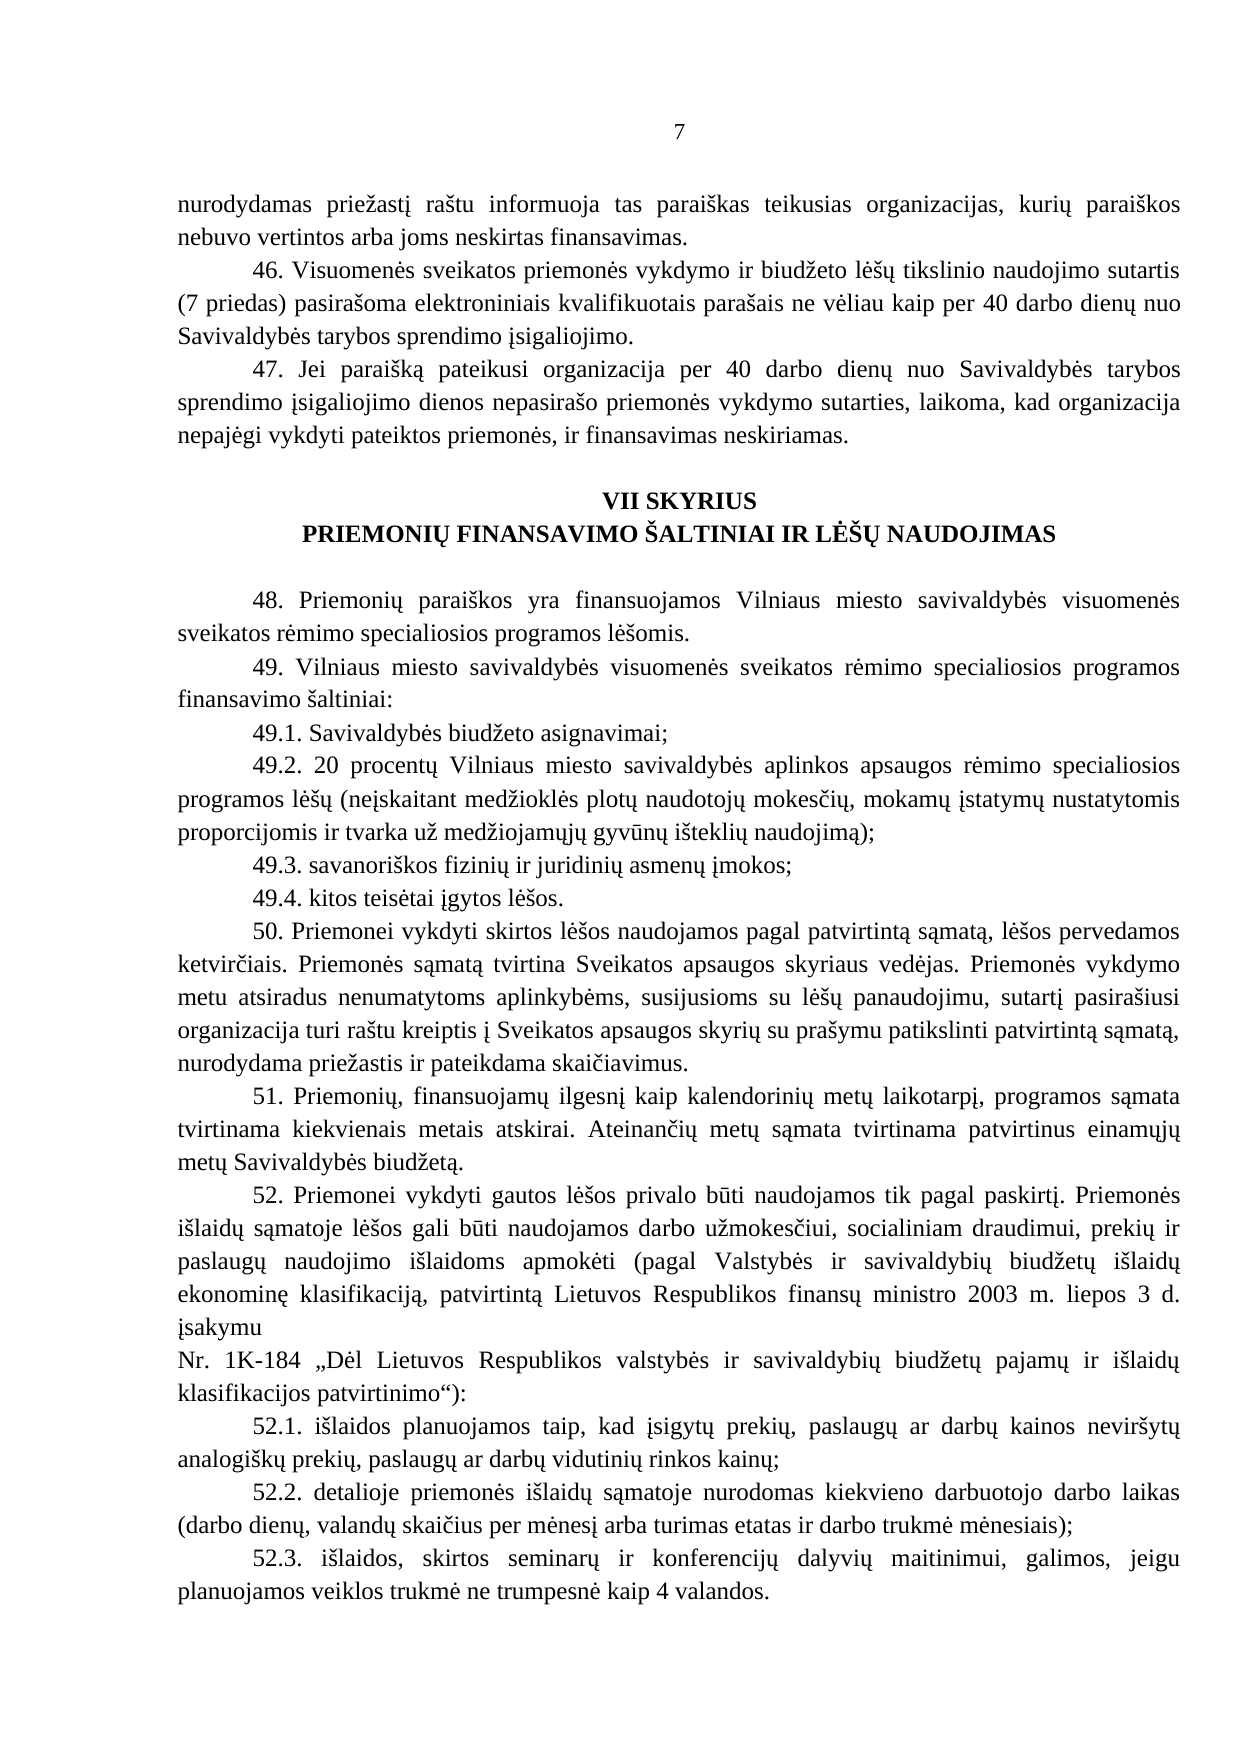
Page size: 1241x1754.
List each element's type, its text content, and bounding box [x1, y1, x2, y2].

text 52.1. išlaidos planuojamos taip, kad įsigytų prekių, paslaugų ar darbų kainos neviršytų analogiškų prekių, paslaugų ar darbų vidutinių rinkos kainų; [177, 1411, 1181, 1473]
text 52.3. išlaidos, skirtos seminarų ir konferencijų dalyvių maitinimui, galimos, jeigu planuojamos veiklos trukmė ne trumpesnė kaip 4 valandos. [177, 1543, 1181, 1605]
text 51. Priemonių, finansuojamų ilgesnį kaip kalendorinių metų laikotarpį, programos sąmata tvirtinama kiekvienais metais atskirai. Ateinančių metų sąmata tvirtinama patvirtinus einamųjų metų Savivaldybės biudžetą. [177, 1081, 1181, 1176]
text 48. Priemonių paraiškos yra finansuojamos Vilniaus miesto savivaldybės visuomenės sveikatos rėmimo specialiosios programos lėšomis. [177, 586, 1181, 647]
text 49. Vilniaus miesto savivaldybės visuomenės sveikatos rėmimo specialiosios programos finansavimo šaltiniai: [177, 652, 1181, 713]
text 49.1. Savivaldybės biudžeto asignavimai; [252, 718, 1181, 746]
text PRIEMONIŲ FINANSAVIMO ŠALTINIAI IR LĖŠŲ NAUDOJIMAS [177, 519, 1181, 548]
text 46. Visuomenės sveikatos priemonės vykdymo ir biudžeto lėšų tikslinio naudojimo sutartis (7 priedas) pasirašoma elektroniniais kvalifikuotais parašais ne vėliau kaip per 40 darbo dienų nuo Savivaldybės tarybos sprendimo įsigaliojimo. [177, 255, 1181, 350]
text VII SKYRIUS [177, 486, 1181, 515]
text 49.4. kitos teisėtai įgytos lėšos. [177, 883, 1181, 911]
text 49.3. savanoriškos fizinių ir juridinių asmenų įmokos; [177, 850, 1181, 878]
text 50. Priemonei vykdyti skirtos lėšos naudojamos pagal patvirtintą sąmatą, lėšos pervedamos ketvirčiais. Priemonės sąmatą tvirtina Sveikatos apsaugos skyriaus vedėjas. Priemonės vykdymo metu atsiradus nenumatytoms aplinkybėms, susijusioms su lėšų panaudojimu, sutartį pasirašiusi organizacija turi raštu kreiptis į Sveikatos apsaugos skyrių su prašymu patikslinti patvirtintą sąmatą, nurodydama priežastis ir pateikdama skaičiavimus. [177, 916, 1181, 1077]
text nurodydamas priežastį raštu informuoja tas paraiškas teikusias organizacijas, kurių paraiškos nebuvo vertintos arba joms neskirtas finansavimas. [177, 189, 1181, 251]
text 49.2. 20 procentų Vilniaus miesto savivaldybės aplinkos apsaugos rėmimo specialiosios programos lėšų (neįskaitant medžioklės plotų naudotojų mokesčių, mokamų įstatymų nustatytomis proporcijomis ir tvarka už medžiojamųjų gyvūnų išteklių naudojimą); [177, 751, 1181, 845]
text 47. Jei paraišką pateikusi organizacija per 40 darbo dienų nuo Savivaldybės tarybos sprendimo įsigaliojimo dienos nepasirašo priemonės vykdymo sutarties, laikoma, kad organizacija nepajėgi vykdyti pateiktos priemonės, ir finansavimas neskiriamas. [177, 354, 1181, 449]
text 52. Priemonei vykdyti gautos lėšos privalo būti naudojamos tik pagal paskirtį. Priemonės išlaidų sąmatoje lėšos gali būti naudojamos darbo užmokesčiui, socialiniam draudimui, prekių ir paslaugų naudojimo išlaidoms apmokėti (pagal Valstybės ir savivaldybių biudžetų išlaidų ekonominę klasifikaciją, patvirtintą Lietuvos Respublikos finansų ministro 2003 m. liepos 3 d. įsakymu Nr. 1K-184 „Dėl Lietuvos Respublikos valstybės ir savivaldybių biudžetų pajamų ir išlaidų klasifikacijos patvirtinimo“): [177, 1180, 1181, 1407]
text 52.2. detalioje priemonės išlaidų sąmatoje nurodomas kiekvieno darbuotojo darbo laikas (darbo dienų, valandų skaičius per mėnesį arba turimas etatas ir darbo trukmė mėnesiais); [177, 1477, 1181, 1539]
